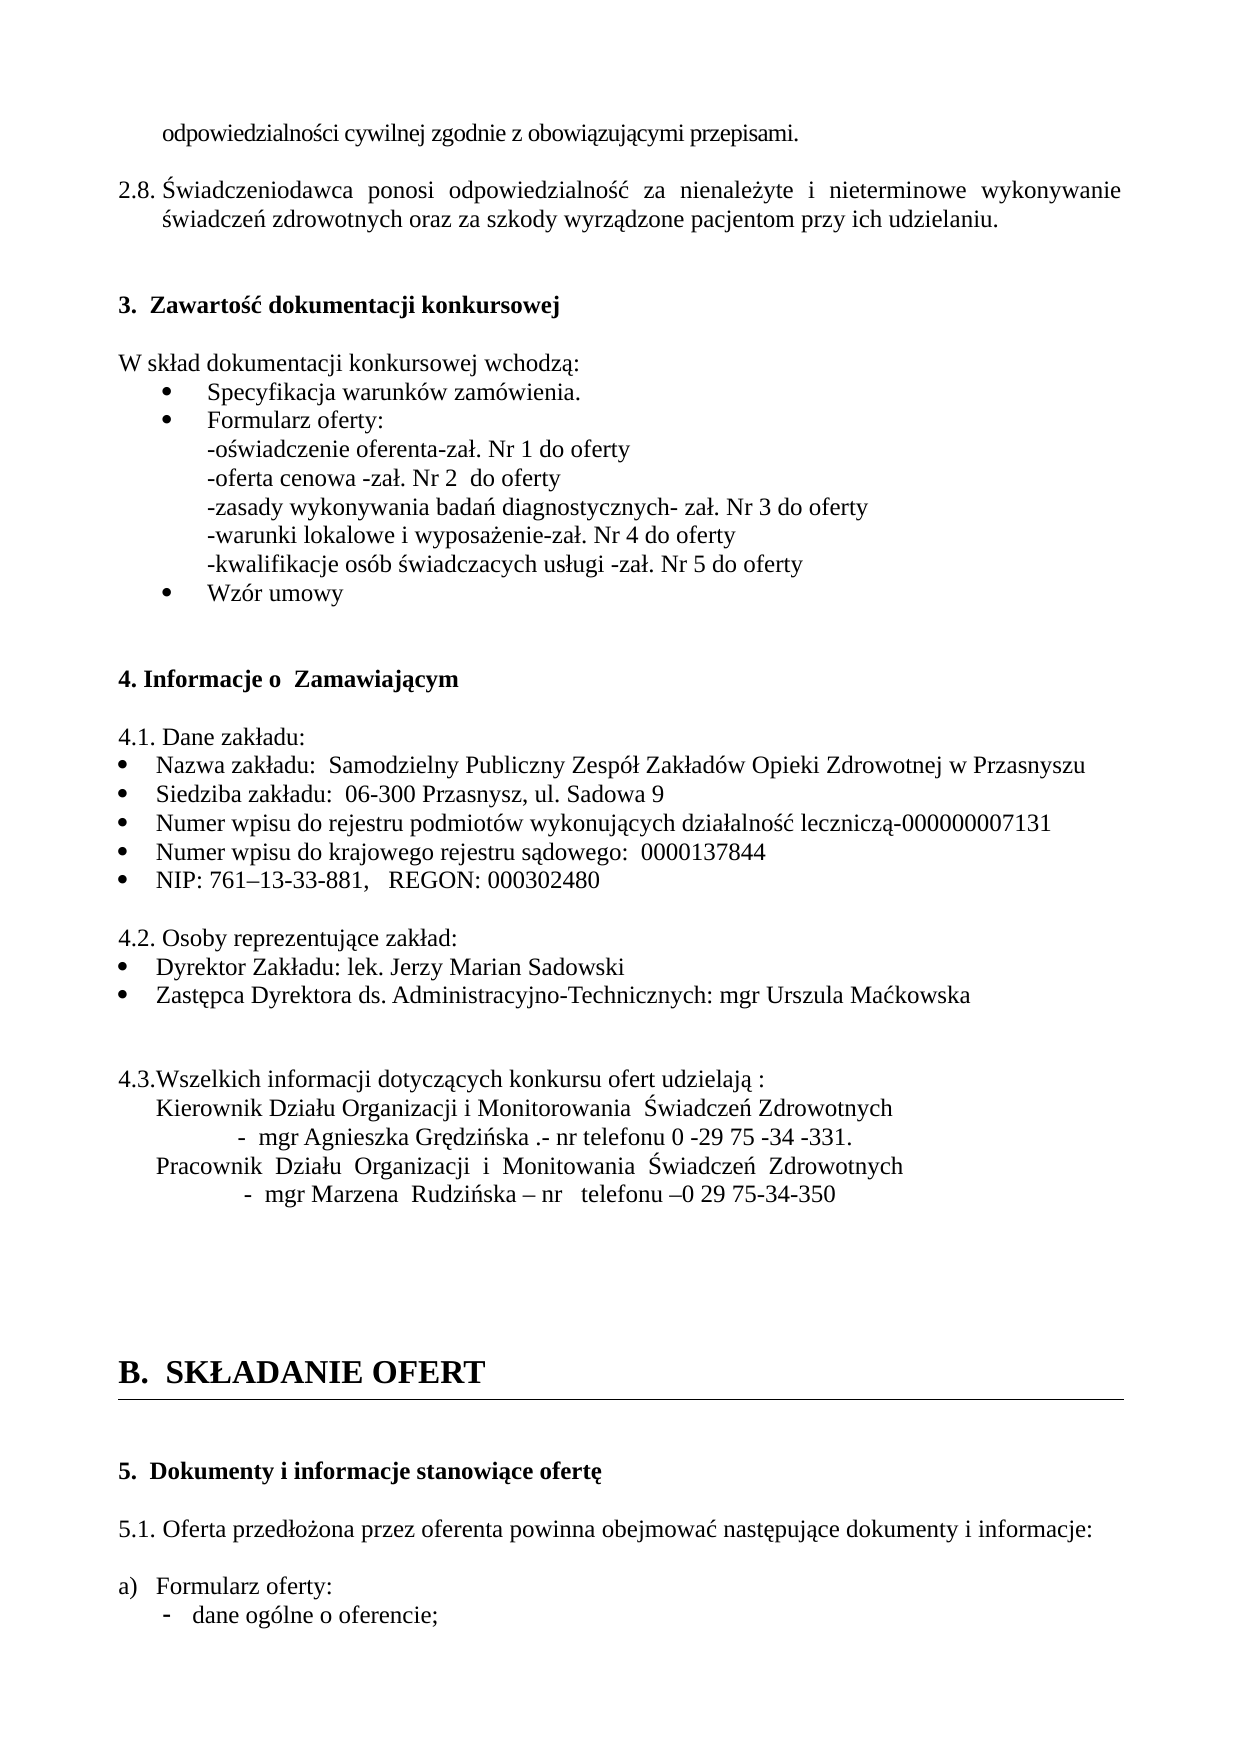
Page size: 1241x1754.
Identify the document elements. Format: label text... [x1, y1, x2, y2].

list dane ogólne o oferencie; [162, 1600, 1122, 1629]
list Formularz oferty: [118, 1571, 1122, 1600]
text B. SKŁADANIE OFERT [118, 1352, 1122, 1390]
text 4.2. Osoby reprezentujące zakład: [118, 923, 1122, 952]
text 4. Informacje o Zamawiającym [118, 664, 1122, 693]
list Numer wpisu do krajowego rejestru sądowego: 0000137844 [118, 837, 1122, 866]
list Wzór umowy [162, 578, 1122, 607]
list -kwalifikacje osób świadczacych usługi -zał. Nr 5 do oferty [162, 549, 1122, 578]
text W skład dokumentacji konkursowej wchodzą: [118, 348, 1122, 377]
list Nazwa zakładu: Samodzielny Publiczny Zespół Zakładów Opieki Zdrowotnej w Przasnyszu [118, 751, 1122, 779]
list NIP: 761–13-33-881, REGON: 000302480 [118, 866, 1122, 894]
list Numer wpisu do rejestru podmiotów wykonujących działalność leczniczą-000000007131 [118, 808, 1122, 837]
text 4.3.Wszelkich informacji dotyczących konkursu ofert udzielają : [118, 1064, 1122, 1093]
list odpowiedzialności cywilnej zgodnie z obowiązującymi przepisami. [118, 118, 1122, 147]
list -warunki lokalowe i wyposażenie-zał. Nr 4 do oferty [162, 521, 1122, 549]
list -zasady wykonywania badań diagnostycznych- zał. Nr 3 do oferty [162, 492, 1122, 521]
list Formularz oferty: [162, 406, 1122, 434]
text 5. Dokumenty i informacje stanowiące ofertę [118, 1456, 1122, 1485]
list Specyfikacja warunków zamówienia. [162, 377, 1122, 406]
text - mgr Agnieszka Grędzińska .- nr telefonu 0 -29 75 -34 -331. [156, 1122, 1122, 1151]
list -oferta cenowa -zał. Nr 2 do oferty [162, 463, 1122, 492]
text - mgr Marzena Rudzińska – nr telefonu –0 29 75-34-350 [156, 1179, 1122, 1208]
list Pracownik Działu Organizacji i Monitowania Świadczeń Zdrowotnych [156, 1151, 1122, 1179]
list -oświadczenie oferenta-zał. Nr 1 do oferty [162, 434, 1122, 463]
text 5.1. Oferta przedłożona przez oferenta powinna obejmować następujące dokumenty i informacje: [118, 1514, 1122, 1542]
list Dyrektor Zakładu: lek. Jerzy Marian Sadowski [118, 952, 1122, 981]
list Siedziba zakładu: 06-300 Przasnysz, ul. Sadowa 9 [118, 779, 1122, 808]
list Zastępca Dyrektora ds. Administracyjno-Technicznych: mgr Urszula Maćkowska [118, 981, 1122, 1009]
list Kierownik Działu Organizacji i Monitorowania Świadczeń Zdrowotnych [156, 1093, 1122, 1122]
text 4.1. Dane zakładu: [118, 722, 1122, 751]
text 3. Zawartość dokumentacji konkursowej [118, 291, 1122, 319]
list Świadczeniodawca ponosi odpowiedzialność za nienależyte i nieterminowe wykonywanie świadczeń zdrowotnych oraz za szkody wyrządzone pacjentom przy ich udzielaniu. [118, 176, 1122, 233]
